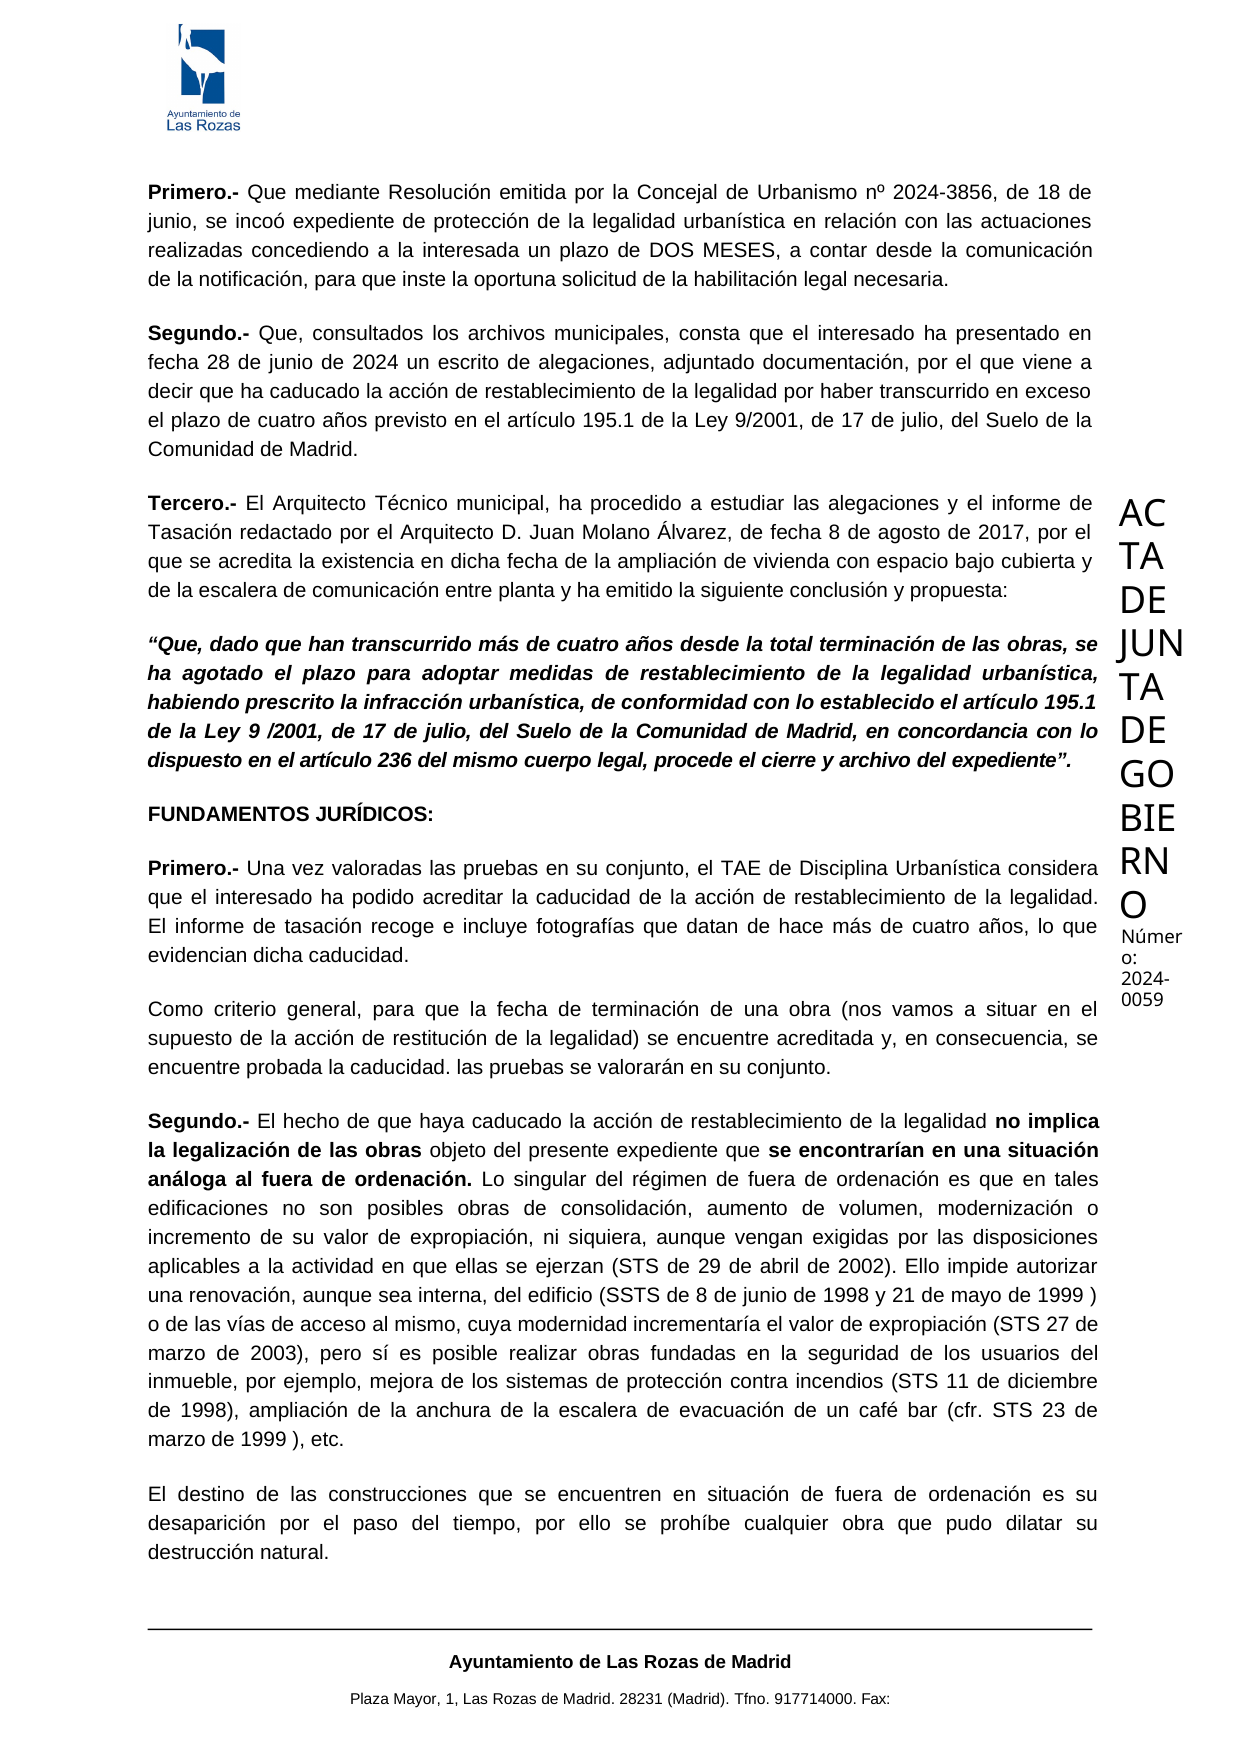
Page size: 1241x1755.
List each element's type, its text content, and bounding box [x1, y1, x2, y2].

text “Que, dado que han transcurrido más de cuatro años desde la total terminación de las obras, se ha agotado el plazo para adoptar medidas de restablecimiento de la legalidad urbanística, habiendo prescrito la infracción urbanística, de conformidad con lo establecido el artículo 195.1 de la Ley 9 /2001, de 17 de julio, del Suelo de la Comunidad de Madrid, en concordancia con lo dispuesto en el artículo 236 del mismo cuerpo legal, procede el cierre y archivo del expediente”. [147, 632, 1099, 771]
text Segundo.- Que, consultados los archivos municipales, consta que el interesado ha presentado en fecha 28 de junio de 2024 un escrito de alegaciones, adjuntado documentación, por el que viene a decir que ha caducado la acción de restablecimiento de la legalidad por haber transcurrido en exceso el plazo de cuatro años previsto en el artículo 195.1 de la Ley 9/2001, de 17 de julio, del Suelo de la Comunidad de Madrid. [148, 321, 1093, 460]
text Primero.- Que mediante Resolución emitida por la Concejal de Urbanismo nº 2024-3856, de 18 de junio, se incoó expediente de protección de la legalidad urbanística en relación con las actuaciones realizadas concediendo a la interesada un plazo de DOS MESES, a contar desde la comunicación de la notificación, para que inste la oportuna solicitud de la habilitación legal necesaria. [148, 179, 1093, 291]
text Como criterio general, para que la fecha de terminación de una obra (nos vamos a situar en el supuesto de la acción de restitución de la legalidad) se encuentre acreditada y, en consecuencia, se encuentre probada la caducidad. las pruebas se valorarán en su conjunto. [148, 997, 1099, 1079]
text ACTA DE JUNTA DE GOBIERNO [1119, 491, 1185, 927]
text Tercero.- El Arquitecto Técnico municipal, ha procedido a estudiar las alegaciones y el informe de Tasación redactado por el Arquitecto D. Juan Molano Álvarez, de fecha 8 de agosto de 2017, por el que se acredita la existencia en dicha fecha de la ampliación de vivienda con espacio bajo cubierta y de la escalera de comunicación entre planta y ha emitido la siguiente conclusión y propuesta: [148, 491, 1093, 602]
text Segundo.- El hecho de que haya caducado la acción de restablecimiento de la legalidad no implica la legalización de las obras objeto del presente expediente que se encontrarían en una situación análoga al fuera de ordenación. Lo singular del régimen de fuera de ordenación es que en tales edificaciones no son posibles obras de consolidación, aumento de volumen, modernización o incremento de su valor de expropiación, ni siquiera, aunque vengan exigidas por las disposiciones aplicables a la actividad en que ellas se ejerzan (STS de 29 de abril de 2002). Ello impide autorizar una renovación, aunque sea interna, del edificio (SSTS de 8 de junio de 1998 y 21 de mayo de 1999 ) o de las vías de acceso al mismo, cuya modernidad incrementaría el valor de expropiación (STS 27 de marzo de 2003), pero sí es posible realizar obras fundadas en la seguridad de los usuarios del inmueble, por ejemplo, mejora de los sistemas de protección contra incendios (STS 11 de diciembre de 1998), ampliación de la anchura de la escalera de evacuación de un café bar (cfr. STS 23 de marzo de 1999 ), etc. [148, 1109, 1099, 1451]
subtitle [1185, 801, 1222, 825]
text El destino de las construcciones que se encuentren en situación de fuera de ordenación es su desaparición por el paso del tiempo, por ello se prohíbe cualquier obra que pudo dilatar su destrucción natural. [148, 1482, 1099, 1564]
text Número: 2024-0059 Fecha: 14/10/2024 [1121, 927, 1185, 1012]
text Primero.- Una vez valoradas las pruebas en su conjunto, el TAE de Disciplina Urbanística considera que el interesado ha podido acreditar la caducidad de la acción de restablecimiento de la legalidad. El informe de tasación recoge e incluye fotografías que datan de hace más de cuatro años, lo que evidencian dicha caducidad. [148, 856, 1099, 967]
subtitle FUNDAMENTOS JURÍDICOS: [148, 801, 1117, 825]
